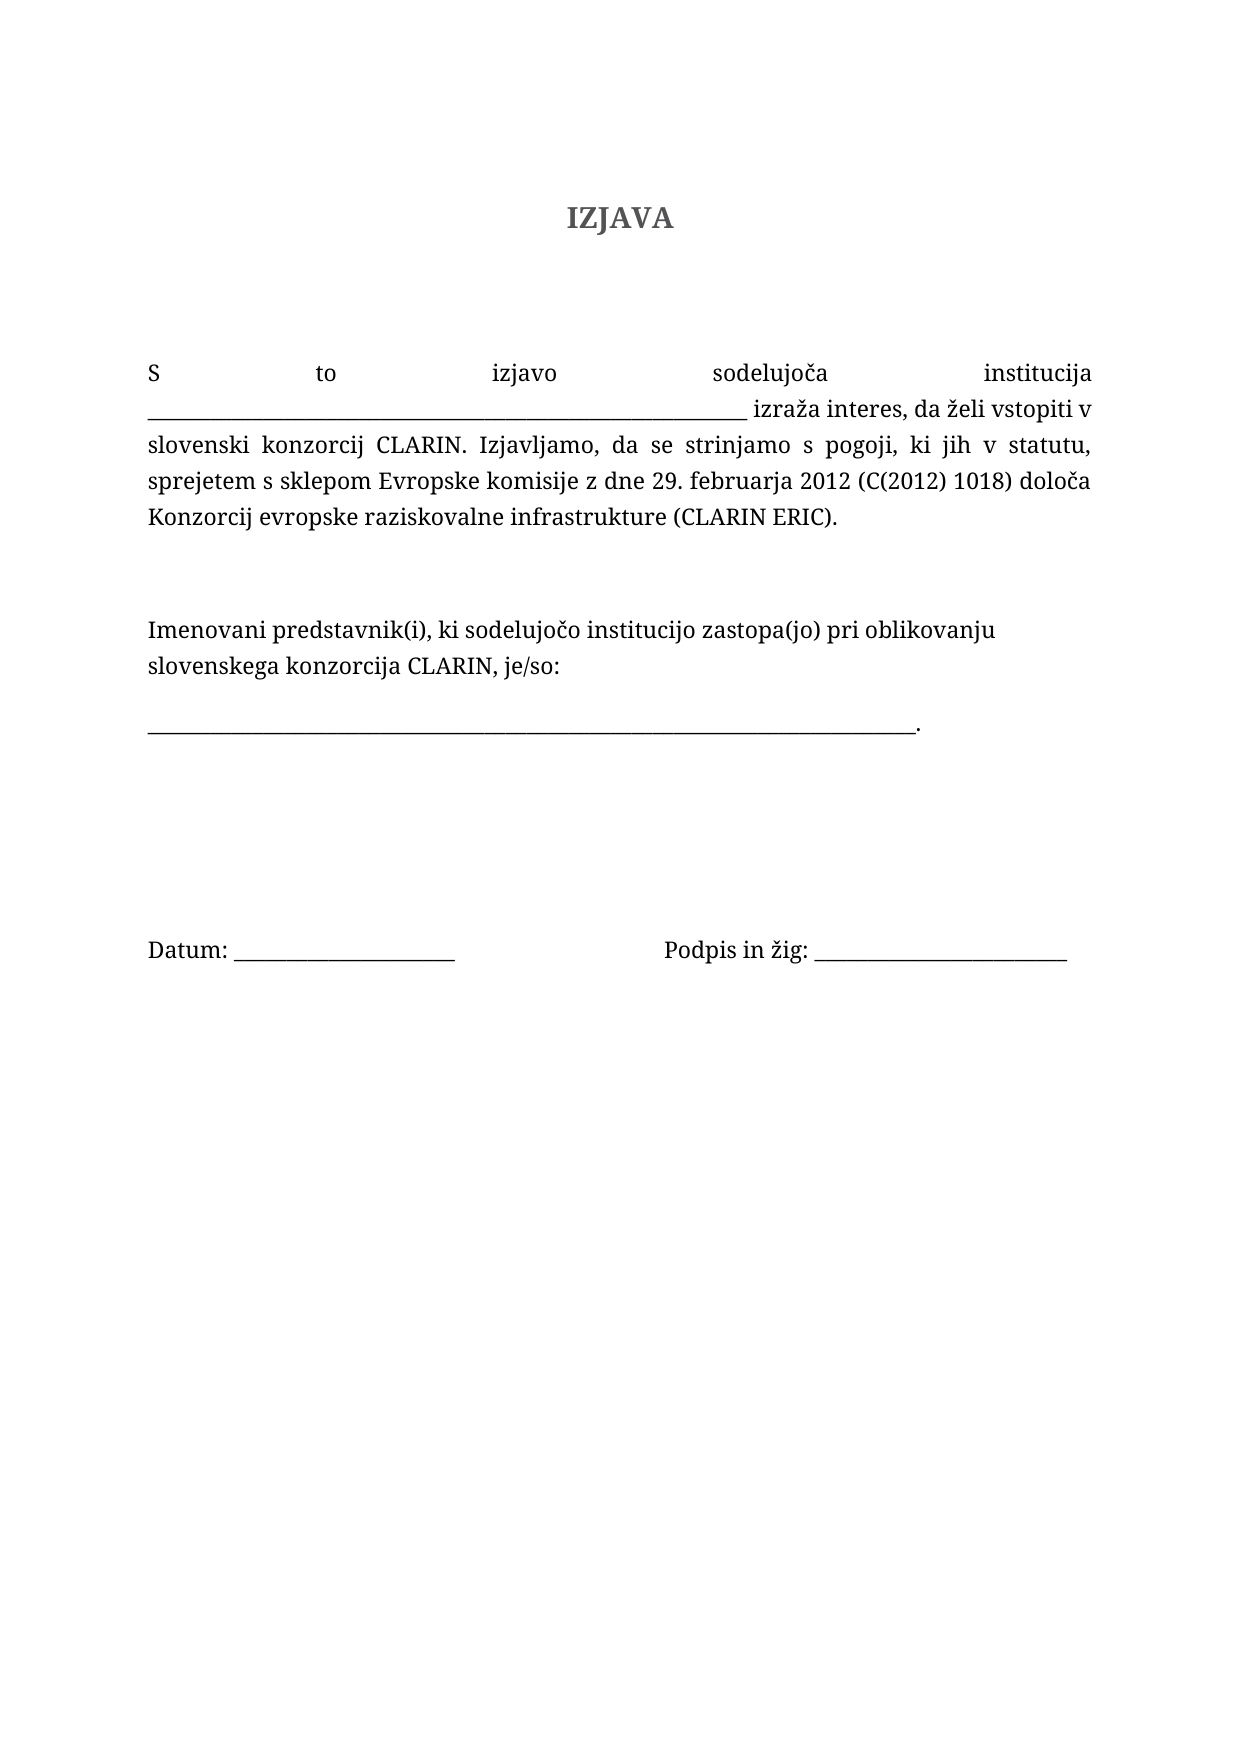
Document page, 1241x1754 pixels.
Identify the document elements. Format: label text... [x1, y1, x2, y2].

text _________________________________________________________________________. [148, 707, 1093, 738]
text Imenovani predstavnik(i), ki sodelujočo institucijo zastopa(jo) pri oblikovanju slovenskega konzorcija CLARIN, je/so: [148, 614, 1093, 681]
text Datum: _____________________ Podpis in žig: ________________________ [148, 934, 1093, 965]
subtitle IZJAVA [148, 198, 1093, 237]
text S to izjavo sodelujoča institucija _________________________________________________________ izraža interes, da želi vstopiti v slovenski konzorcij CLARIN. Izjavljamo, da se strinjamo s pogoji, ki jih v statutu, sprejetem s sklepom Evropske komisije z dne 29. februarja 2012 (C(2012) 1018) določa Konzorcij evropske raziskovalne infrastrukture (CLARIN ERIC). [148, 357, 1093, 532]
